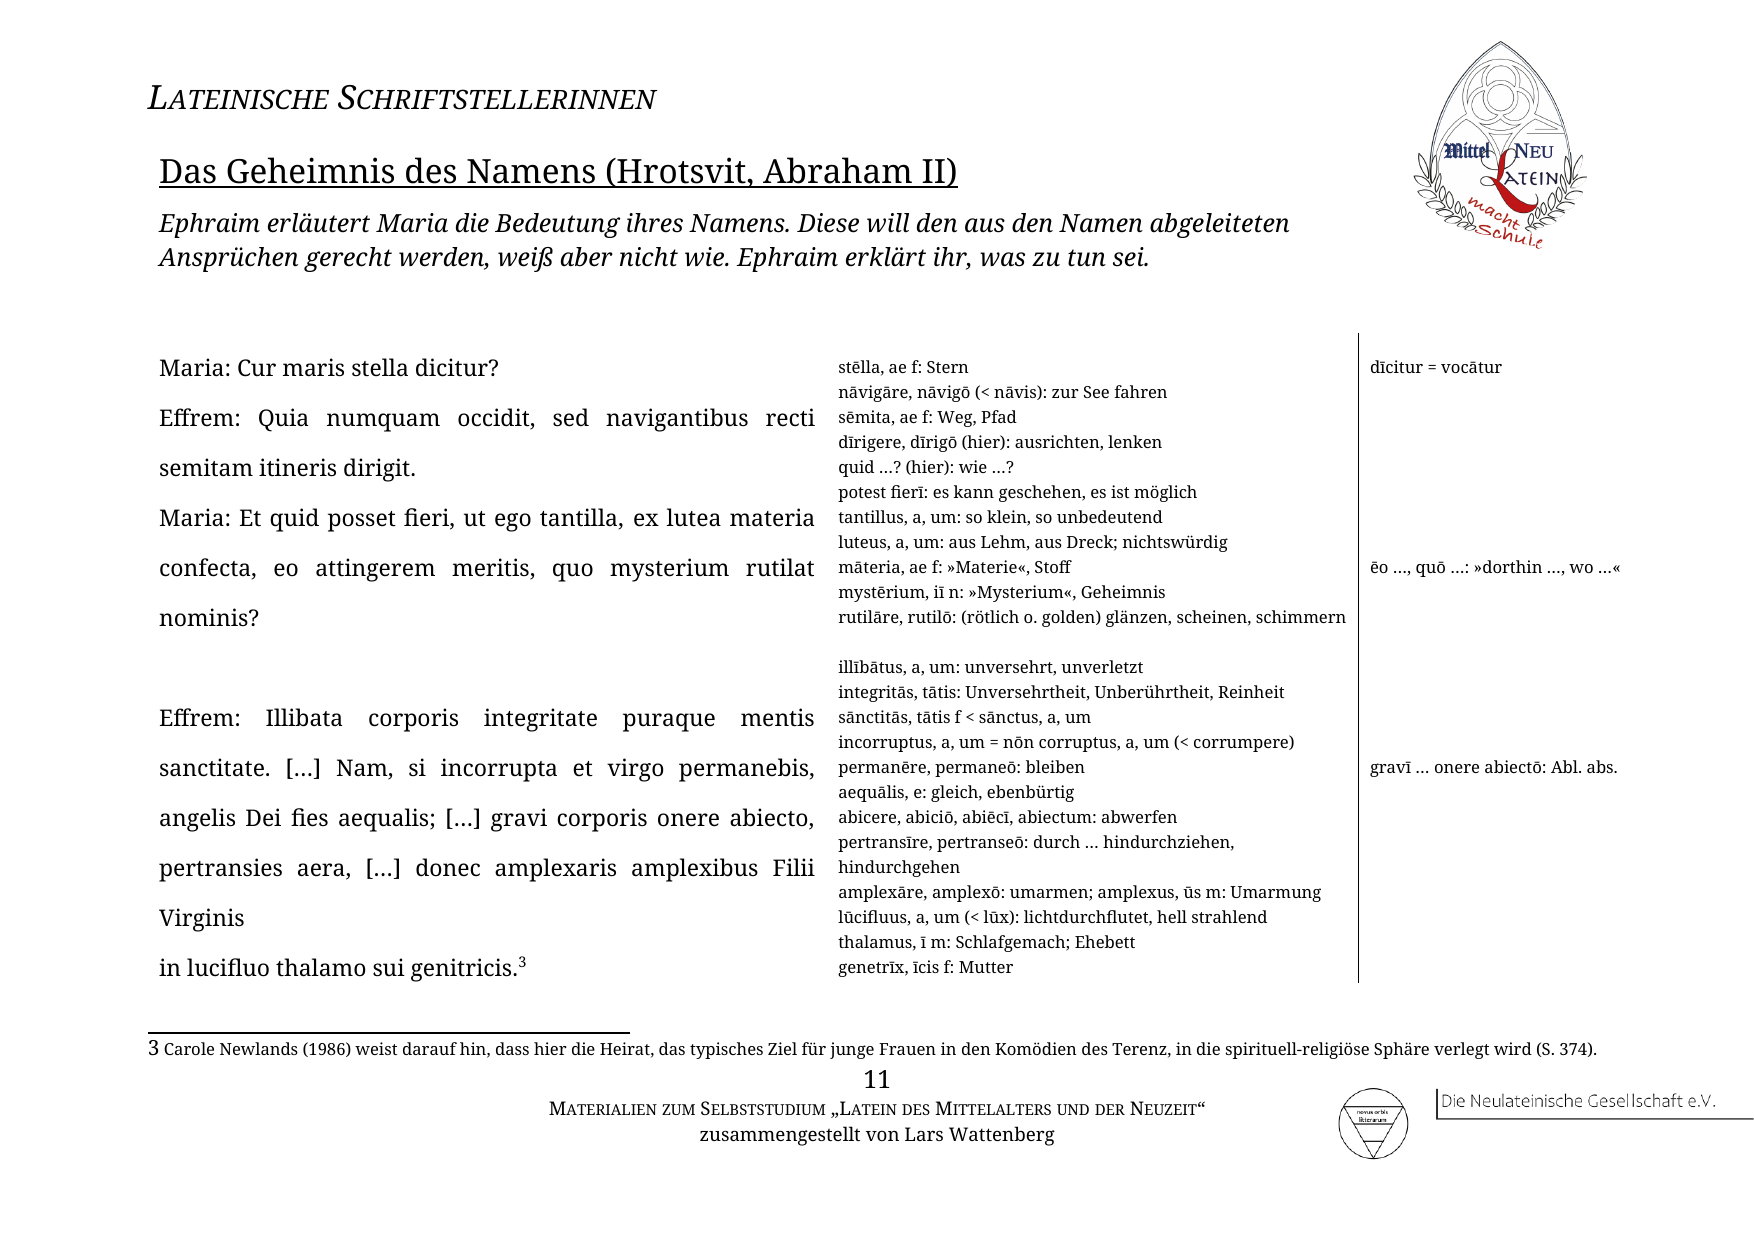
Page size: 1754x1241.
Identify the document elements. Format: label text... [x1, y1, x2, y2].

table_header [1359, 148, 1698, 206]
table_header Das Geheimnis des Namens (Hrotsvit, Abraham II) [148, 148, 1358, 206]
table_cell Ephraim erläutert Maria die Bedeutung ihres Namens. Diese will den aus den Namen abgeleiteten Ansprüchen gerecht werden, weiß aber nicht wie. Ephraim erklärt ihr, was zu tun sei. [148, 206, 1358, 333]
table_cell stēlla, ae f: Stern nāvigāre, nāvigō (< nāvis): zur See fahren sēmita, ae f: Weg, Pfad dīrigere, dīrigō (hier): ausrichten, lenken quid …? (hier): wie …? potest fierī: es kann geschehen, es ist möglich tantillus, a, um: so klein, so unbedeutend luteus, a, um: aus Lehm, aus Dreck; nichtswürdig māteria, ae f: »Materie«, Stoff mystērium, iī n: »Mysterium«, Geheimnis rutilāre, rutilō: (rötlich o. golden) glänzen, scheinen, schimmern illībātus, a, um: unversehrt, unverletzt integritās, tātis: Unversehrtheit, Unberührtheit, Reinheit sānctitās, tātis f < sānctus, a, um incorruptus, a, um = nōn corruptus, a, um (< corrumpere) permanēre, permaneō: bleiben aequālis, e: gleich, ebenbürtig abicere, abiciō, abiēcī, abiectum: abwerfen pertransīre, pertranseō: durch … hindurchziehen, hindurchgehen amplexāre, amplexō: umarmen; amplexus, ūs m: Umarmung lūcifluus, a, um (< lūx): lichtdurchflutet, hell strahlend thalamus, ī m: Schlafgemach; Ehebett genetrīx, īcis f: Mutter [827, 333, 1358, 983]
table_cell dīcitur = vocātur ēo …, quō …: »dorthin …, wo …« gravī … onere abiectō: Abl. abs. [1359, 333, 1698, 983]
table_cell Maria: Cur maris stella dicitur? Effrem: Quia numquam occidit, sed navigantibus recti semitam itineris dirigit. Maria: Et quid posset fieri, ut ego tantilla, ex lutea materia confecta, eo attingerem meritis, quo mysterium rutilat nominis? Effrem: Illibata corporis integritate puraque mentis sanctitate. […] Nam, si incorrupta et virgo permanebis, angelis Dei fies aequalis; […] gravi corporis onere abiecto, pertransies aera, […] donec amplexaris amplexibus Filii Virginis in lucifluo thalamo sui genitricis. [148, 333, 827, 983]
table_cell [1359, 206, 1698, 333]
